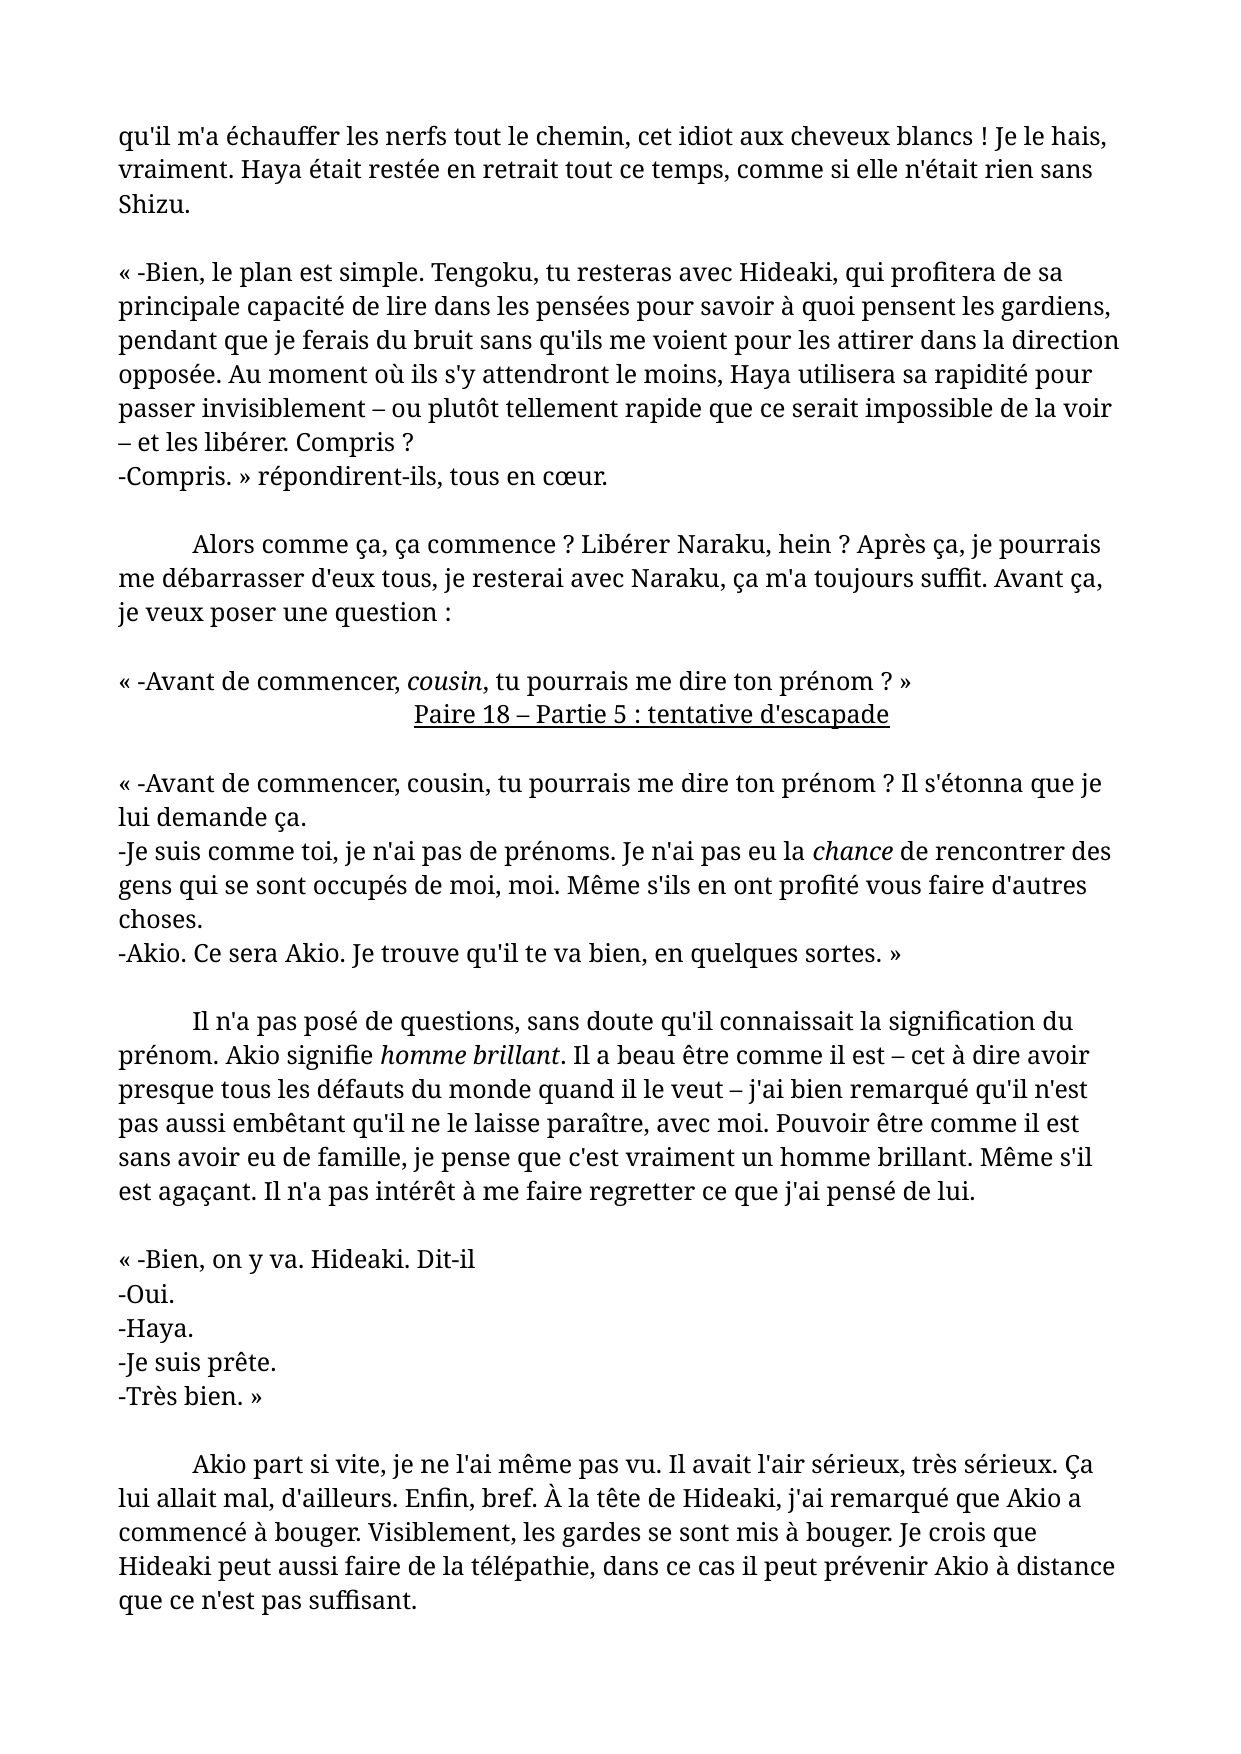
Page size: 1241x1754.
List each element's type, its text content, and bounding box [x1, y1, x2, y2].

text « -Bien, le plan est simple. Tengoku, tu resteras avec Hideaki, qui profitera de sa principale capacité de lire dans les pensées pour savoir à quoi pensent les gardiens, pendant que je ferais du bruit sans qu'ils me voient pour les attirer dans la direction opposée. Au moment où ils s'y attendront le moins, Haya utilisera sa rapidité pour passer invisiblement – ou plutôt tellement rapide que ce serait impossible de la voir – et les libérer. Compris ? [118, 254, 1122, 459]
text qu'il m'a échauffer les nerfs tout le chemin, cet idiot aux cheveux blancs ! Je le hais, vraiment. Haya était restée en retrait tout ce temps, comme si elle n'était rien sans Shizu. [118, 118, 1122, 220]
text « -Bien, on y va. Hideaki. Dit-il [118, 1242, 1122, 1276]
text -Très bien. » [118, 1378, 1122, 1412]
text -Haya. [118, 1310, 1122, 1344]
text -Compris. » répondirent-ils, tous en cœur. [118, 459, 1122, 493]
text -Je suis comme toi, je n'ai pas de prénoms. Je n'ai pas eu la chance de rencontrer des gens qui se sont occupés de moi, moi. Même s'ils en ont profité vous faire d'autres choses. [118, 833, 1122, 936]
text Alors comme ça, ça commence ? Libérer Naraku, hein ? Après ça, je pourrais me débarrasser d'eux tous, je resterai avec Naraku, ça m'a toujours suffit. Avant ça, je veux poser une question : [118, 527, 1122, 629]
text « -Avant de commencer, cousin, tu pourrais me dire ton prénom ? » [118, 663, 1122, 697]
text -Oui. [118, 1276, 1122, 1310]
text Il n'a pas posé de questions, sans doute qu'il connaissait la signification du prénom. Akio signifie homme brillant. Il a beau être comme il est – cet à dire avoir presque tous les défauts du monde quand il le veut – j'ai bien remarqué qu'il n'est pas aussi embêtant qu'il ne le laisse paraître, avec moi. Pouvoir être comme il est sans avoir eu de famille, je pense que c'est vraiment un homme brillant. Même s'il est agaçant. Il n'a pas intérêt à me faire regretter ce que j'ai pensé de lui. [118, 1004, 1122, 1208]
text « -Avant de commencer, cousin, tu pourrais me dire ton prénom ? Il s'étonna que je lui demande ça. [118, 765, 1122, 833]
text -Akio. Ce sera Akio. Je trouve qu'il te va bien, en quelques sortes. » [118, 936, 1122, 970]
text Akio part si vite, je ne l'ai même pas vu. Il avait l'air sérieux, très sérieux. Ça lui allait mal, d'ailleurs. Enfin, bref. À la tête de Hideaki, j'ai remarqué que Akio a commencé à bouger. Visiblement, les gardes se sont mis à bouger. Je crois que Hideaki peut aussi faire de la télépathie, dans ce cas il peut prévenir Akio à distance que ce n'est pas suffisant. [118, 1447, 1122, 1617]
text -Je suis prête. [118, 1344, 1122, 1378]
text Paire 18 – Partie 5 : tentative d'escapade [118, 697, 1122, 731]
